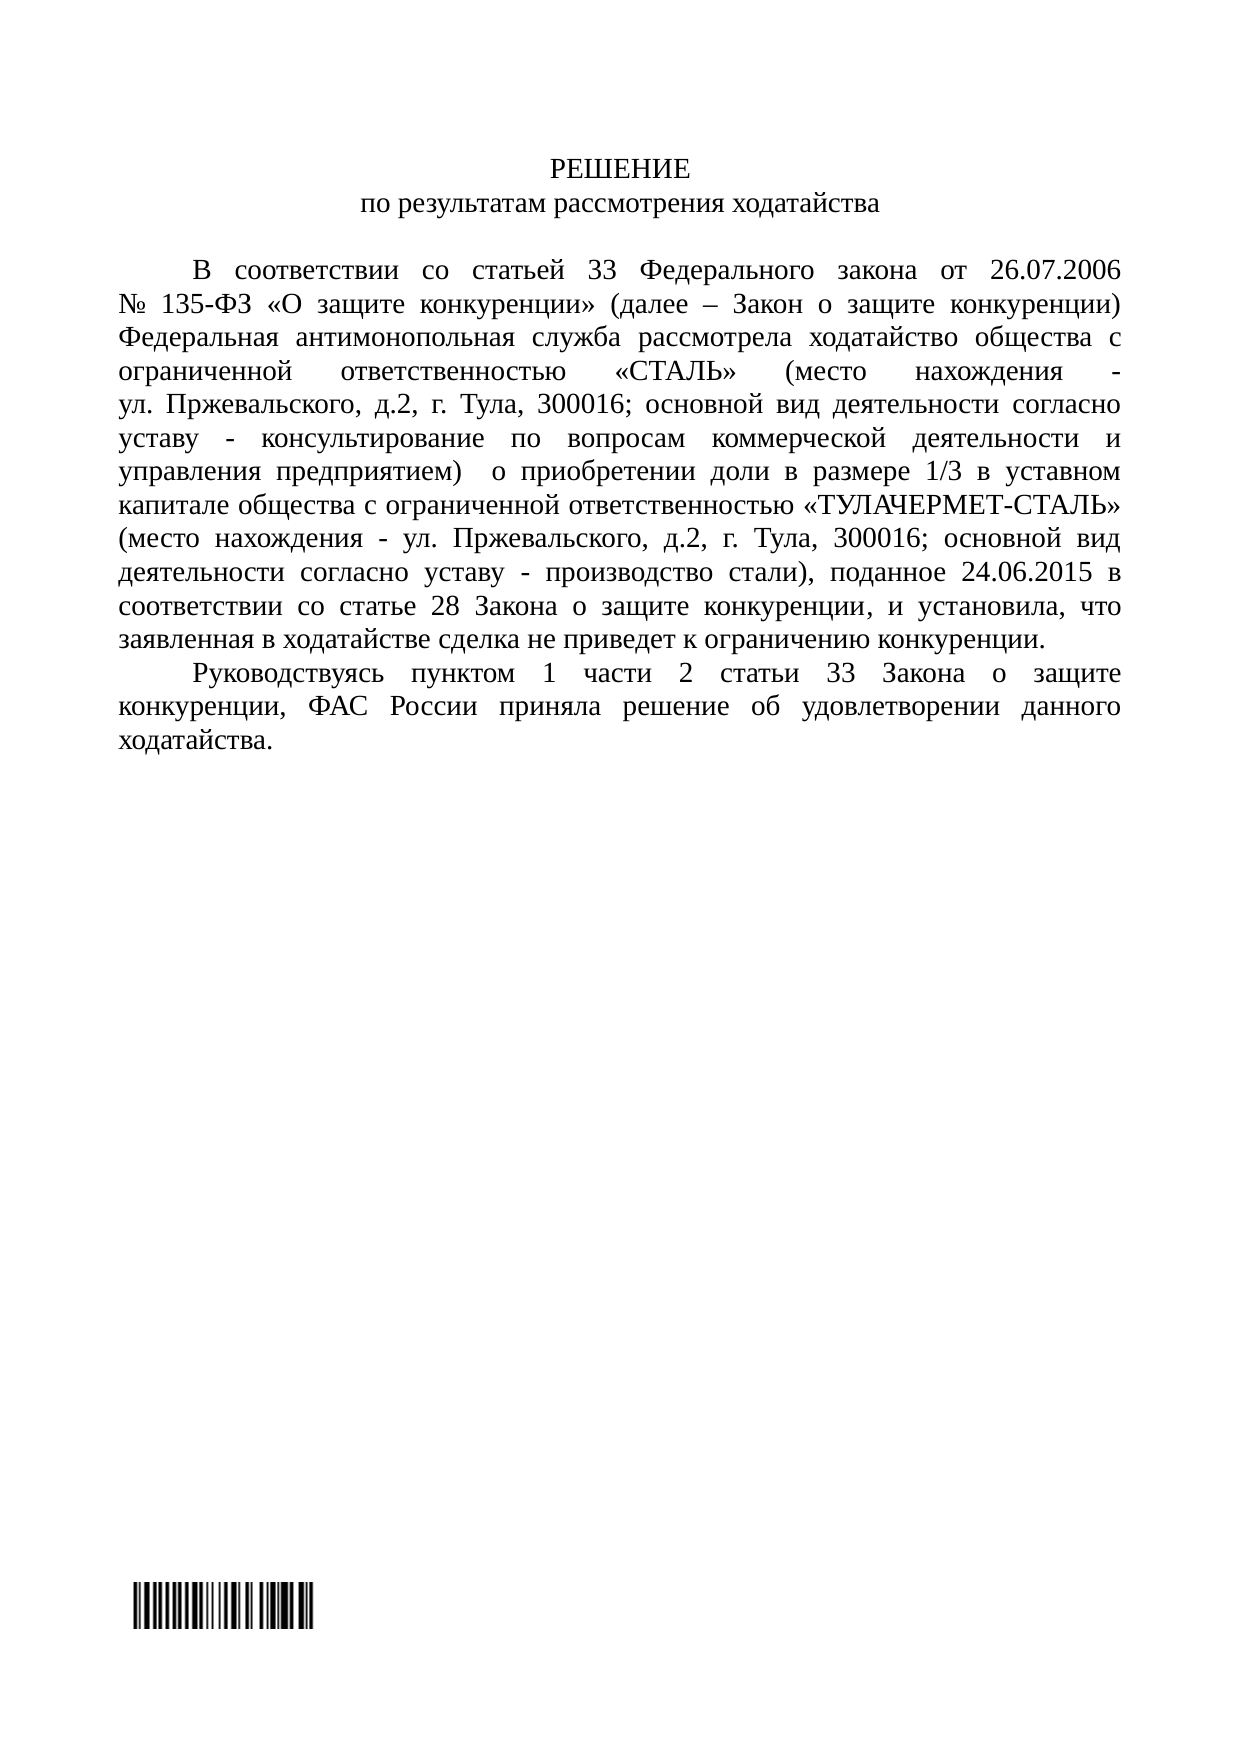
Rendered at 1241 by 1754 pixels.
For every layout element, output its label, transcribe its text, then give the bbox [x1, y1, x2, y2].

text по результатам рассмотрения ходатайства [118, 185, 1122, 219]
picture [118, 1582, 331, 1629]
text Руководствуясь пунктом 1 части 2 статьи 33 Закона о защите конкуренции, ФАС России приняла решение об удовлетворении данного ходатайства. [118, 655, 1122, 755]
text РЕШЕНИЕ [118, 152, 1122, 185]
text В соответствии со статьей 33 Федерального закона от 26.07.2006 № 135-ФЗ «О защите конкуренции» (далее – Закон о защите конкуренции) Федеральная антимонопольная служба рассмотрела ходатайство общества с ограниченной ответственностью «СТАЛЬ» (место нахождения - ул. Пржевальского, д.2, г. Тула, 300016; основной вид деятельности согласно уставу - консультирование по вопросам коммерческой деятельности и управления предприятием) о приобретении доли в размере 1/3 в уставном капитале общества с ограниченной ответственностью «ТУЛАЧЕРМЕТ-СТАЛЬ» (место нахождения - ул. Пржевальского, д.2, г. Тула, 300016; основной вид деятельности согласно уставу - производство стали), поданное 24.06.2015 в соответствии со статье 28 Закона о защите конкуренции, и установила, что заявленная в ходатайстве сделка не приведет к ограничению конкуренции. [118, 252, 1122, 655]
